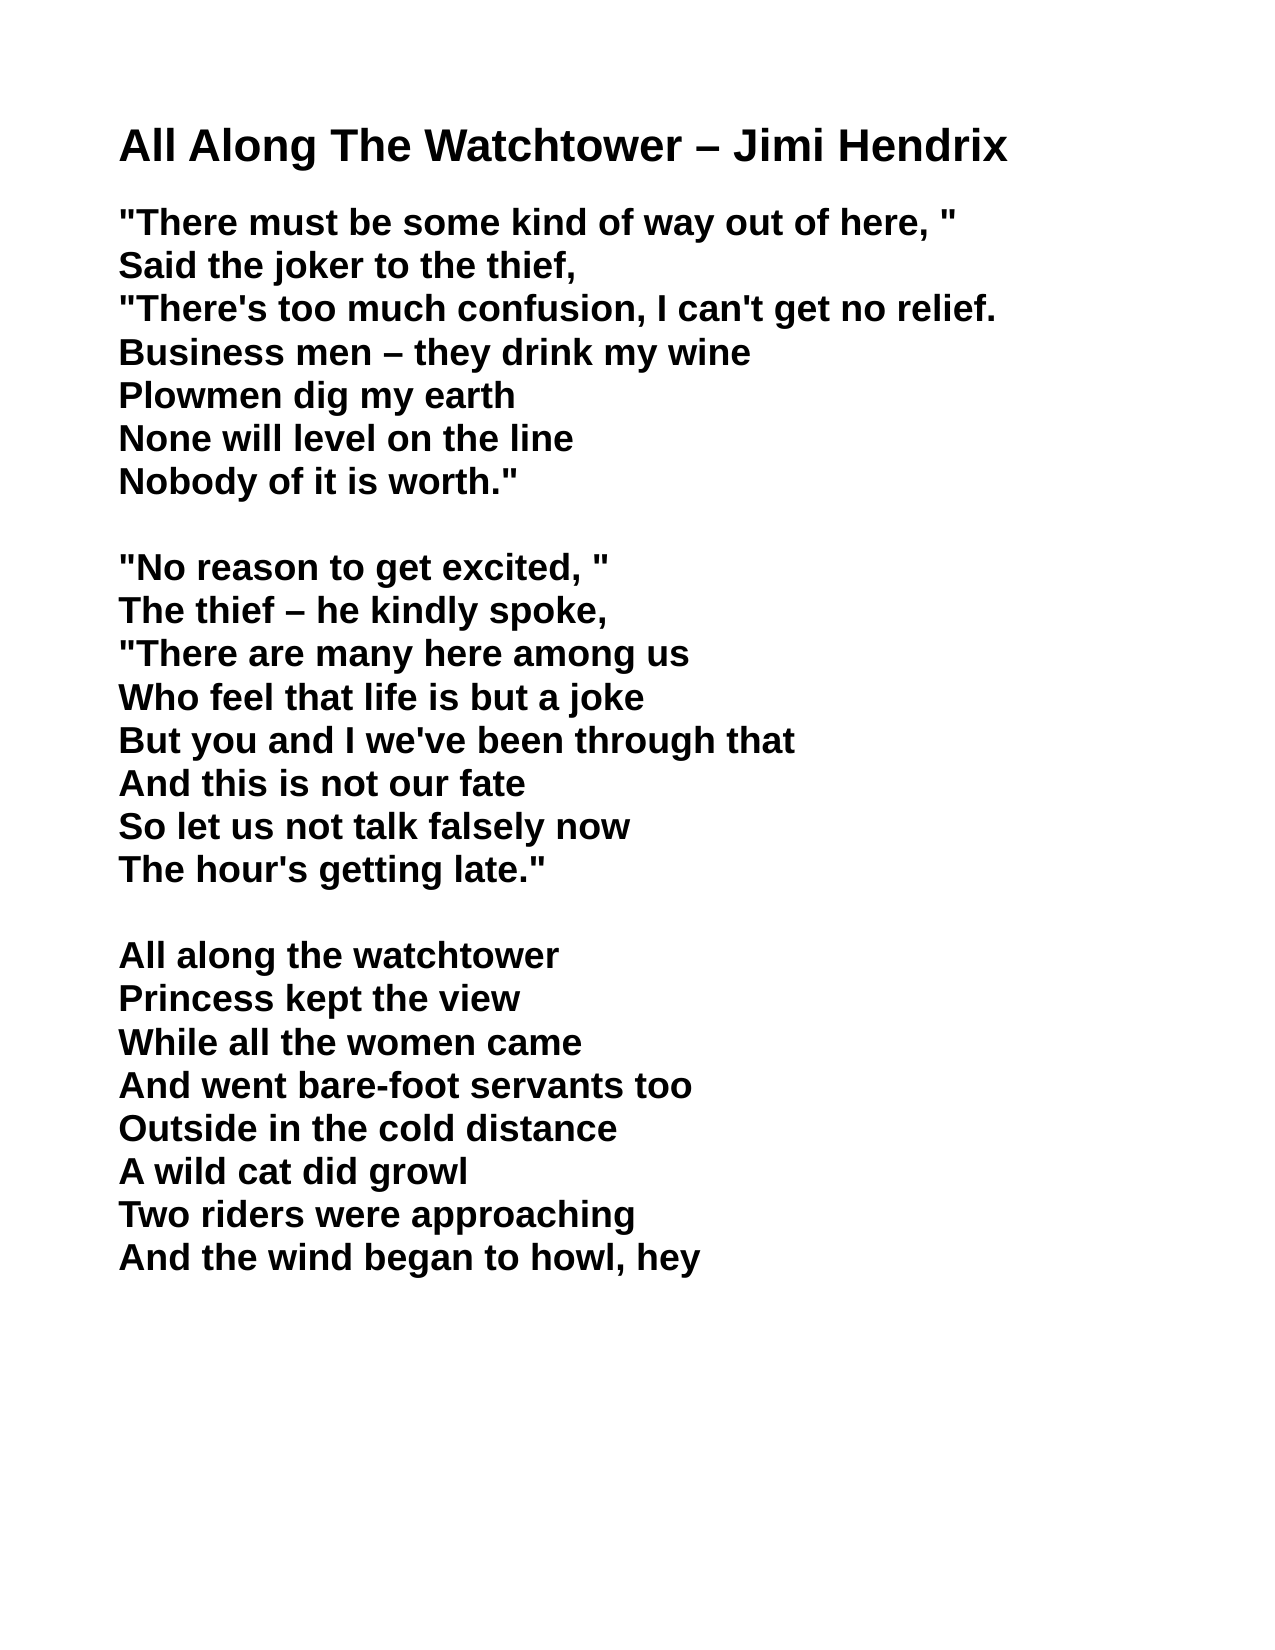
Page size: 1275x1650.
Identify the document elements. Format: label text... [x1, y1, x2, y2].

text All Along The Watchtower – Jimi Hendrix [118, 118, 1157, 171]
text "There must be some kind of way out of here, " Said the joker to the thief, "There's too much confusion, I can't get no relief. Business men – they drink my wine Plowmen dig my earth None will level on the line Nobody of it is worth." "No reason to get excited, " The thief – he kindly spoke, "There are many here among us Who feel that life is but a joke But you and I we've been through that And this is not our fate So let us not talk falsely now The hour's getting late." All along the watchtower Princess kept the view While all the women came And went bare-foot servants too Outside in the cold distance A wild cat did growl Two riders were approaching And the wind began to howl, hey [118, 200, 1157, 1278]
